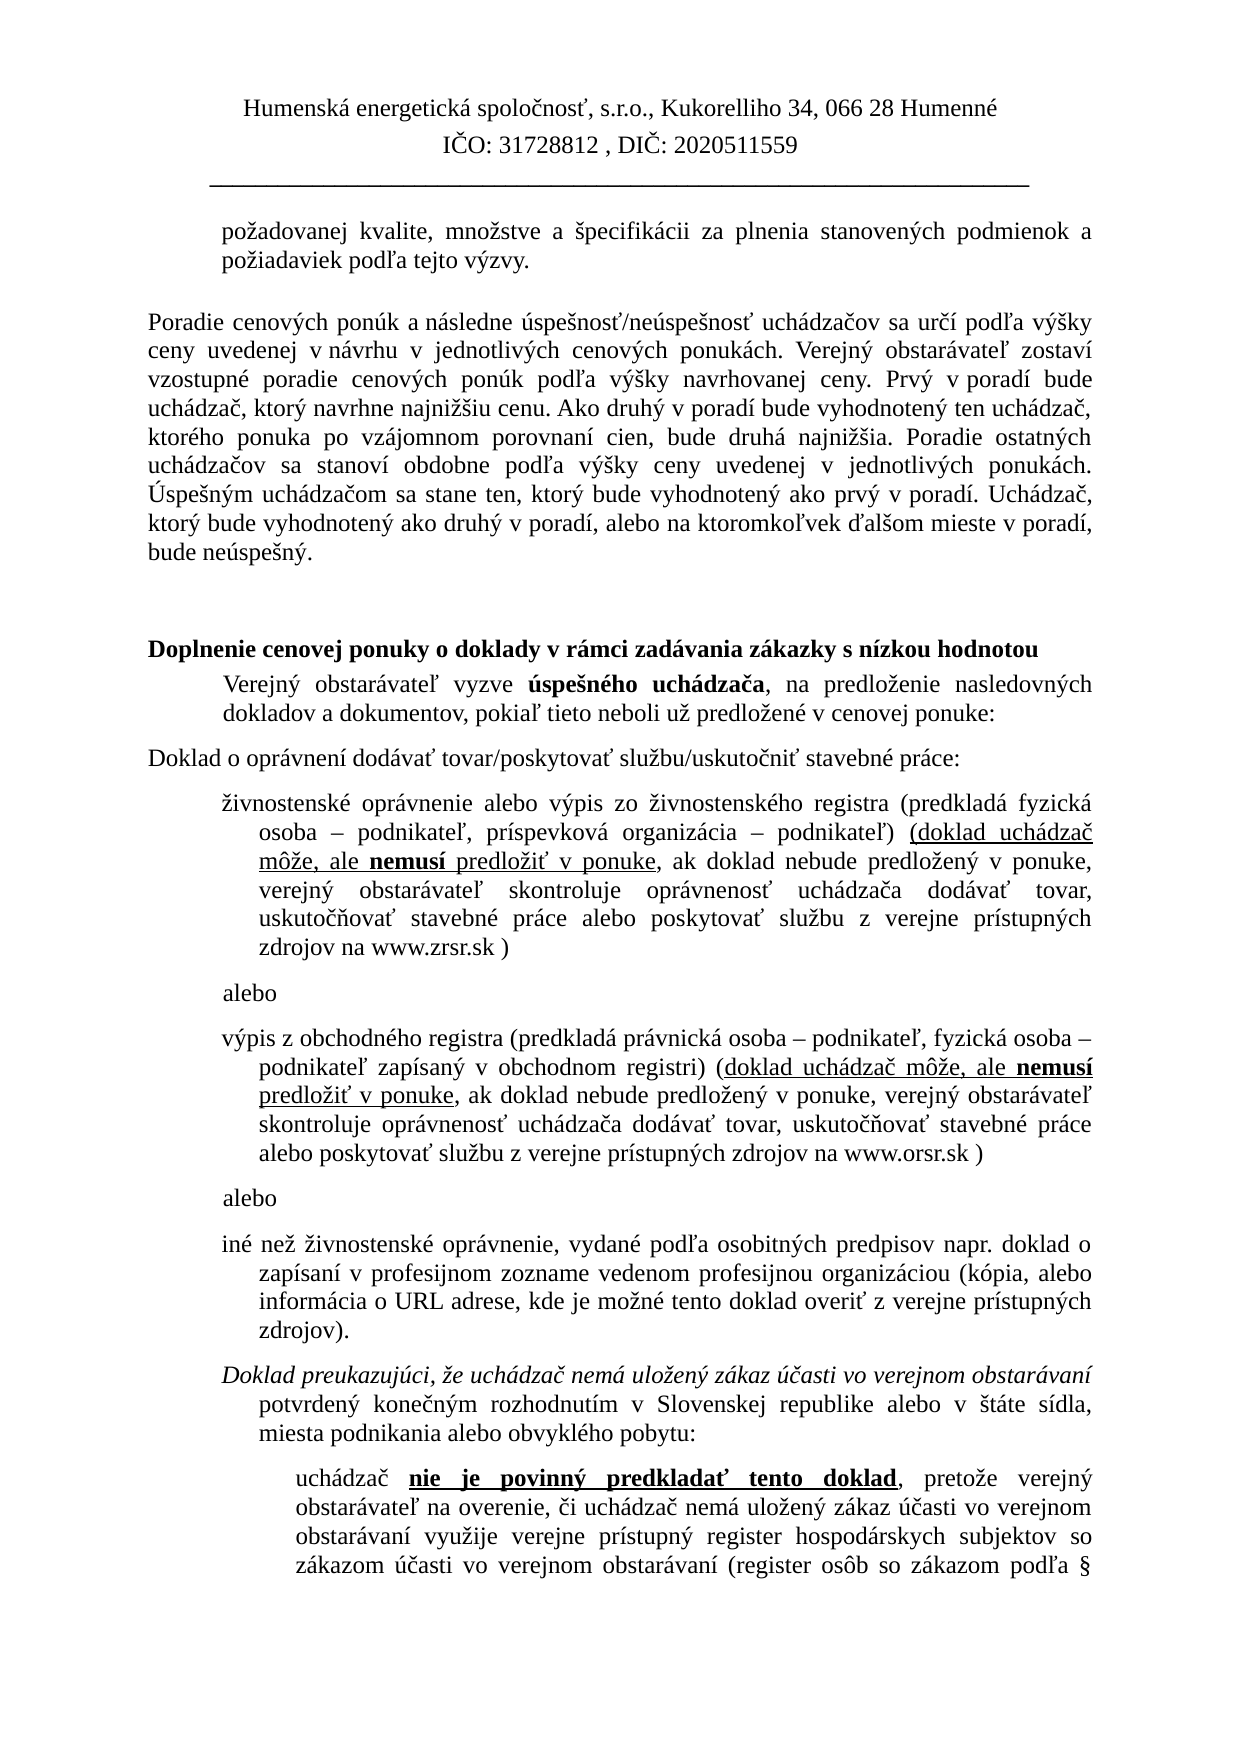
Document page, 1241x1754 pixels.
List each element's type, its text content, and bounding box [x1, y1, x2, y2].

text požadovanej kvalite, množstve a špecifikácii za plnenia stanovených podmienok a požiadaviek podľa tejto výzvy. [221, 216, 1093, 274]
text Poradie cenových ponúk a následne úspešnosť/neúspešnosť uchádzačov sa určí podľa výšky ceny uvedenej v návrhu v jednotlivých cenových ponukách. Verejný obstarávateľ zostaví vzostupné poradie cenových ponúk podľa výšky navrhovanej ceny. Prvý v poradí bude uchádzač, ktorý navrhne najnižšiu cenu. Ako druhý v poradí bude vyhodnotený ten uchádzač, ktorého ponuka po vzájomnom porovnaní cien, bude druhá najnižšia. Poradie ostatných uchádzačov sa stanoví obdobne podľa výšky ceny uvedenej v jednotlivých ponukách. Úspešným uchádzačom sa stane ten, ktorý bude vyhodnotený ako prvý v poradí. Uchádzač, ktorý bude vyhodnotený ako druhý v poradí, alebo na ktoromkoľvek ďalšom mieste v poradí, bude neúspešný. [148, 307, 1093, 566]
text živnostenské oprávnenie alebo výpis zo živnostenského registra (predkladá fyzická osoba – podnikateľ, príspevková organizácia – podnikateľ) (doklad uchádzač môže, ale nemusí predložiť v ponuke, ak doklad nebude predložený v ponuke, verejný obstarávateľ skontroluje oprávnenosť uchádzača dodávať tovar, uskutočňovať stavebné práce alebo poskytovať službu z verejne prístupných zdrojov na www.zrsr.sk ) [221, 788, 1093, 961]
text Doklad preukazujúci, že uchádzač nemá uložený zákaz účasti vo verejnom obstarávaní potvrdený konečným rozhodnutím v Slovenskej republike alebo v štáte sídla, miesta podnikania alebo obvyklého pobytu: [221, 1361, 1093, 1447]
text Doklad o oprávnení dodávať tovar/poskytovať službu/uskutočniť stavebné práce: [148, 743, 1093, 772]
text výpis z obchodného registra (predkladá právnická osoba – podnikateľ, fyzická osoba – podnikateľ zapísaný v obchodnom registri) (doklad uchádzač môže, ale nemusí predložiť v ponuke, ak doklad nebude predložený v ponuke, verejný obstarávateľ skontroluje oprávnenosť uchádzača dodávať tovar, uskutočňovať stavebné práce alebo poskytovať službu z verejne prístupných zdrojov na www.orsr.sk ) [221, 1023, 1093, 1167]
text iné než živnostenské oprávnenie, vydané podľa osobitných predpisov napr. doklad o zapísaní v profesijnom zozname vedenom profesijnou organizáciou (kópia, alebo informácia o URL adrese, kde je možné tento doklad overiť z verejne prístupných zdrojov). [221, 1229, 1093, 1344]
text Verejný obstarávateľ vyzve úspešného uchádzača, na predloženie nasledovných dokladov a dokumentov, pokiaľ tieto neboli už predložené v cenovej ponuke: [223, 669, 1093, 726]
text alebo [223, 978, 1093, 1006]
text uchádzač nie je povinný predkladať tento doklad, pretože verejný obstarávateľ na overenie, či uchádzač nemá uložený zákaz účasti vo verejnom obstarávaní využije verejne prístupný register hospodárskych subjektov so zákazom účasti vo verejnom obstarávaní (register osôb so zákazom podľa § [295, 1463, 1093, 1578]
subtitle Doplnenie cenovej ponuky o doklady v rámci zadávania zákazky s nízkou hodnotou [148, 634, 1093, 663]
text alebo [223, 1183, 1093, 1212]
